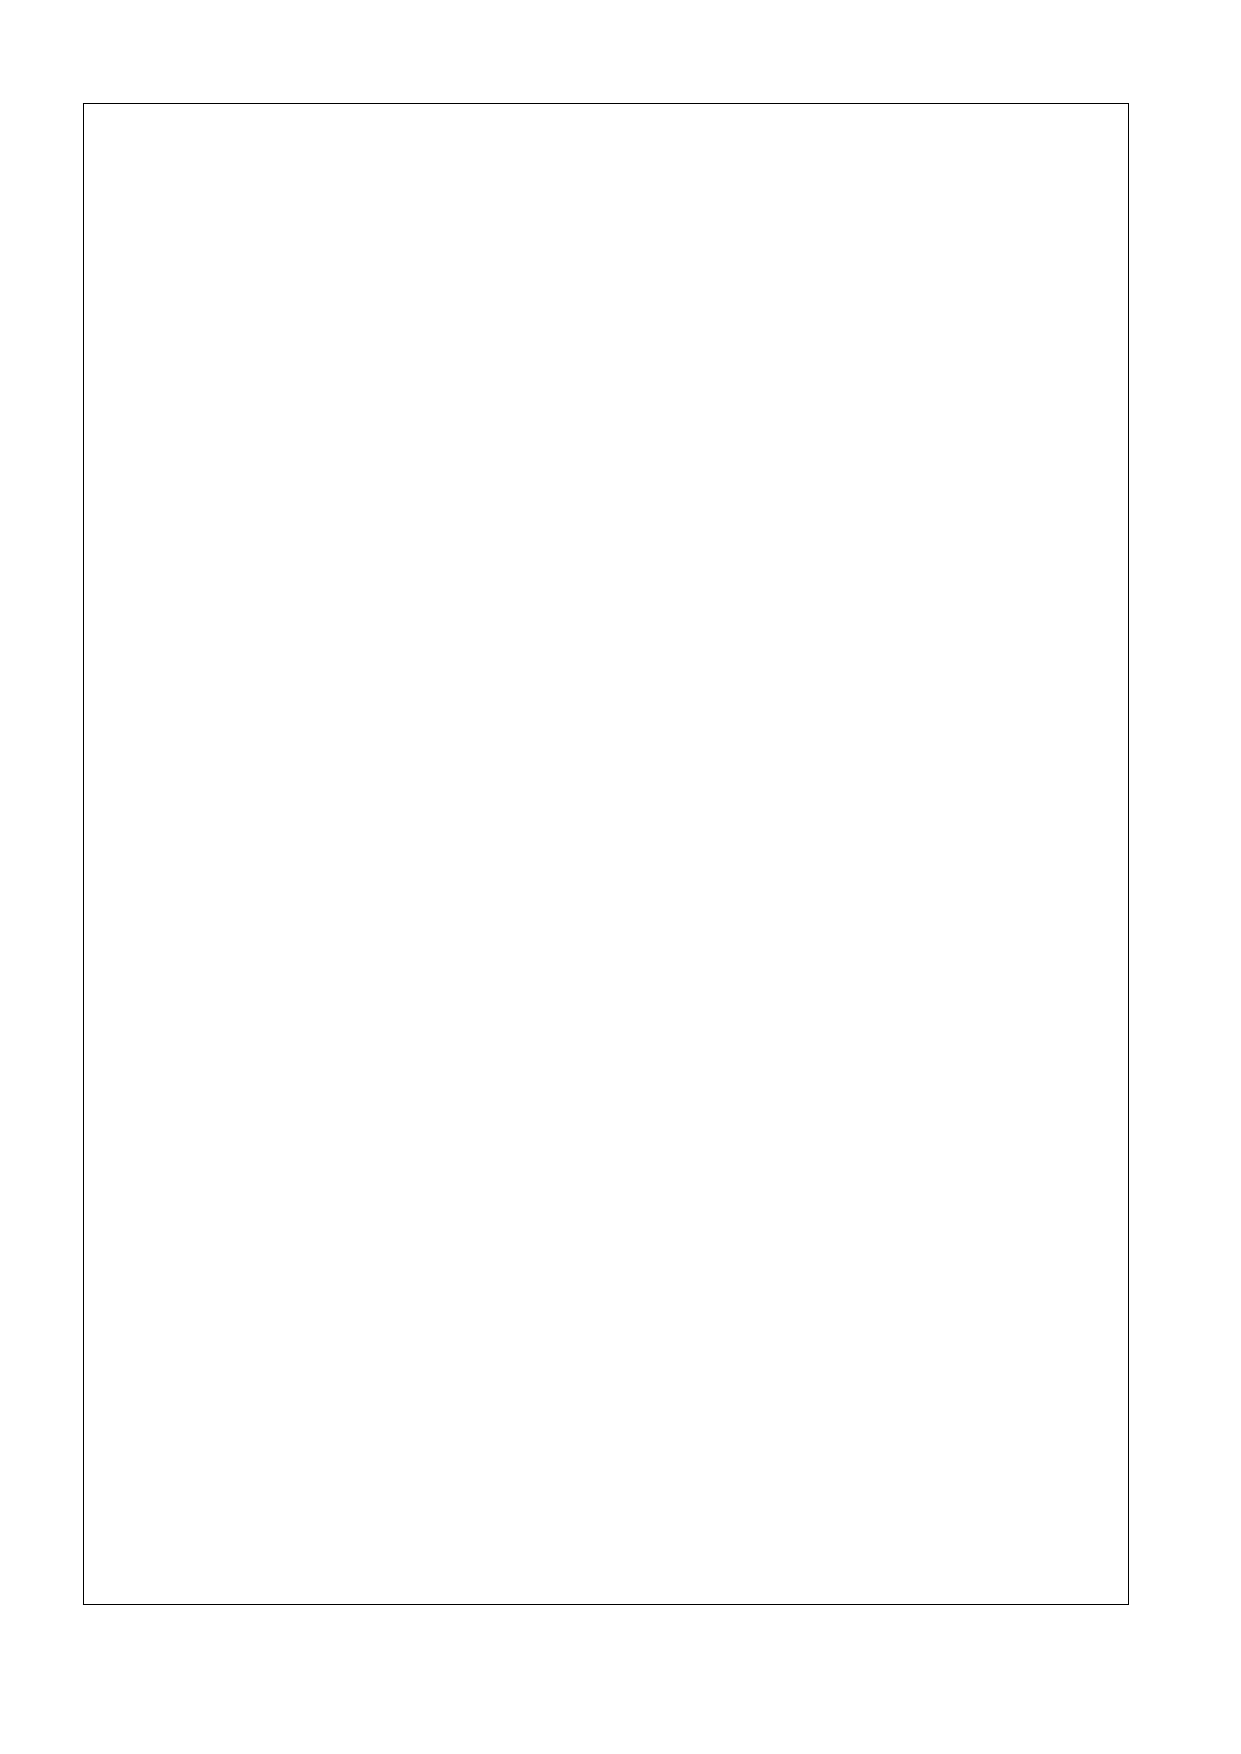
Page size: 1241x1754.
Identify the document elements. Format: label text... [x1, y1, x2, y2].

table_header 簡要自傳(家庭現況、學經歷、專長興趣、兼任行政歷練…) [84, 104, 1128, 1604]
